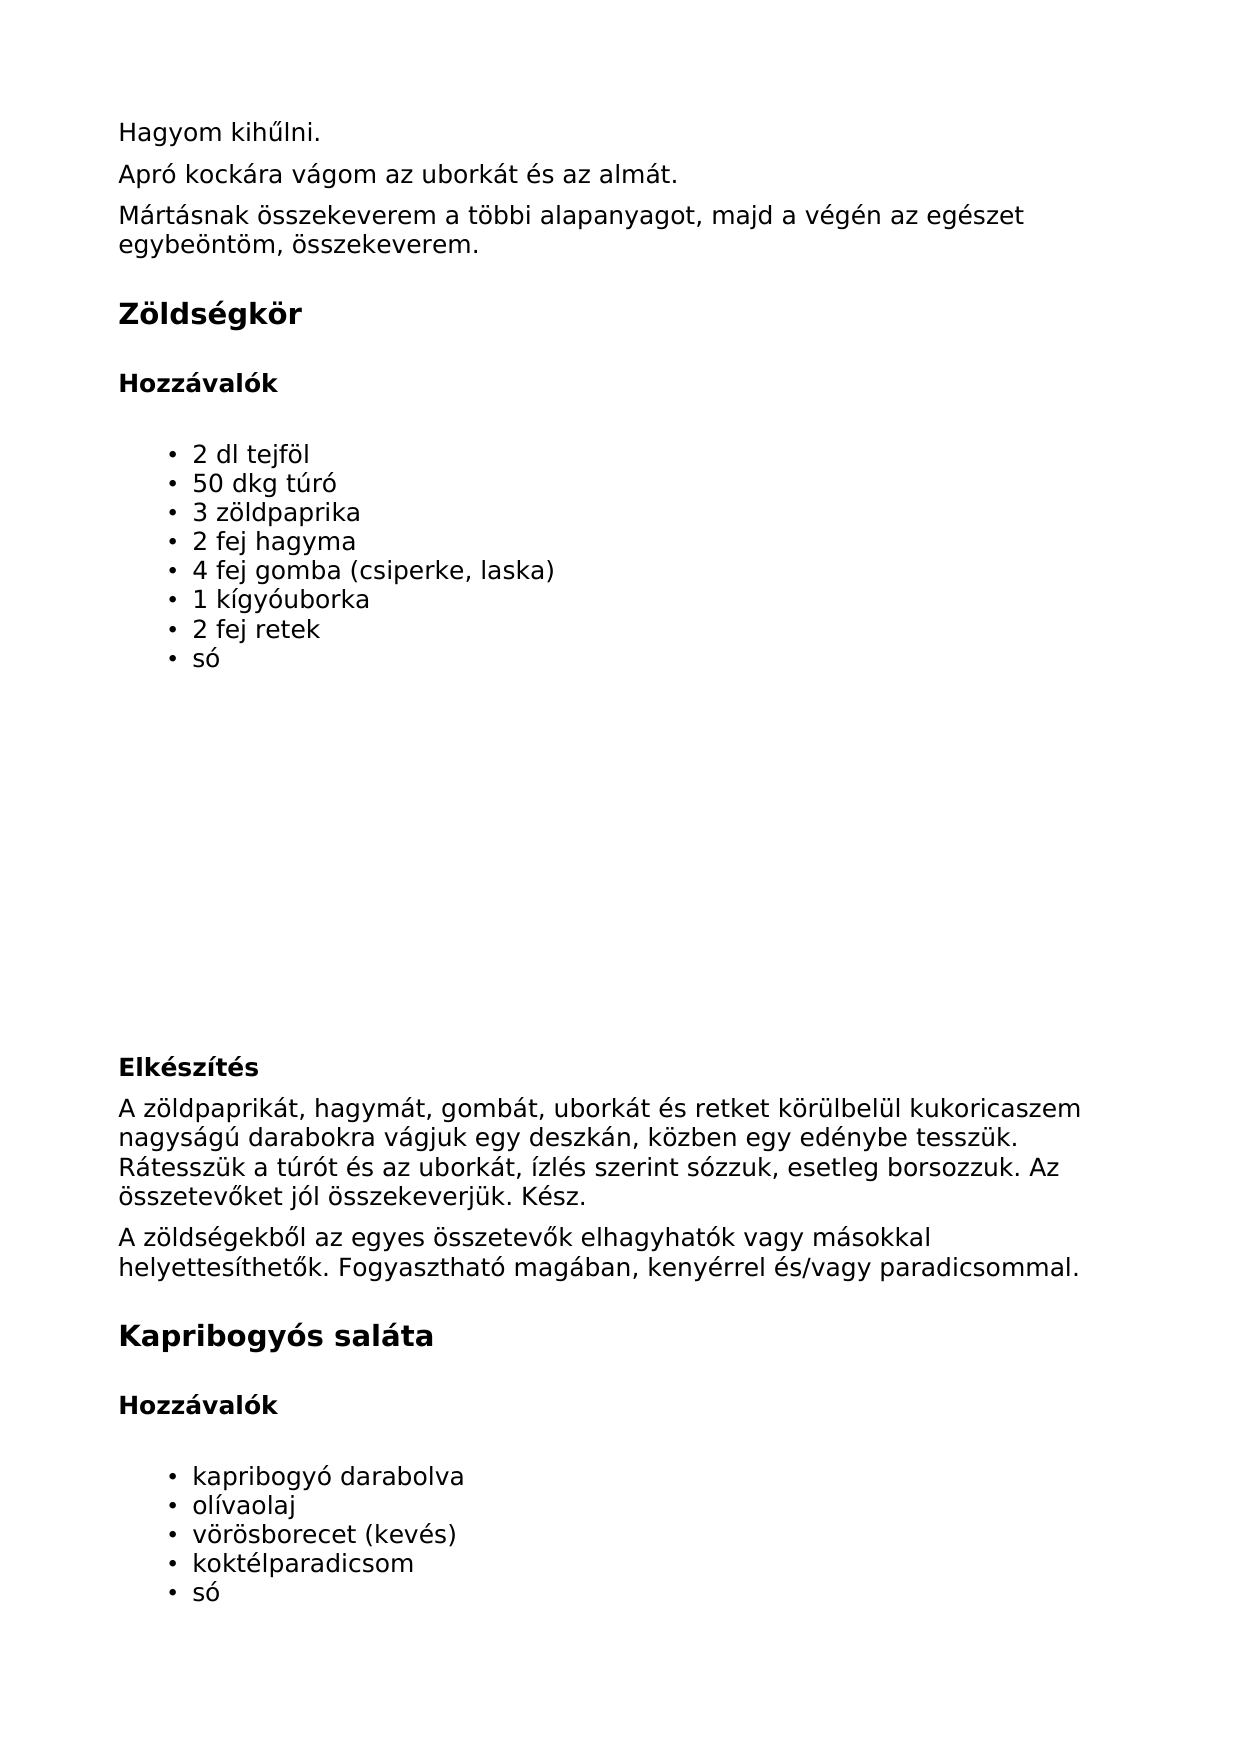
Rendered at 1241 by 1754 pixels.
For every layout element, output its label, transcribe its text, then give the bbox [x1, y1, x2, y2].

subtitle Zöldségkör [118, 297, 1122, 331]
list 50 dkg túró [177, 469, 1122, 498]
text Hagyom kihűlni. [118, 118, 1122, 147]
list 4 fej gomba (csiperke, laska) [177, 557, 1122, 586]
subtitle Hozzávalók [118, 369, 1122, 398]
list 3 zöldpaprika [177, 498, 1122, 527]
list 2 fej retek [177, 615, 1122, 644]
text Mártásnak összekeverem a többi alapanyagot, majd a végén az egészet egybeöntöm, összekeverem. [118, 201, 1122, 260]
list olívaolaj [177, 1491, 1122, 1520]
subtitle Kapribogyós saláta [118, 1319, 1122, 1353]
list 2 fej hagyma [177, 527, 1122, 557]
list vörösborecet (kevés) [177, 1520, 1122, 1549]
text A zöldségekből az egyes összetevők elhagyhatók vagy másokkal helyettesíthetők. Fogyasztható magában, kenyérrel és/vagy paradicsommal. [118, 1223, 1122, 1282]
list koktélparadicsom [177, 1549, 1122, 1579]
list 1 kígyóuborka [177, 586, 1122, 615]
list só [177, 644, 1122, 673]
list 2 dl tejföl [177, 440, 1122, 469]
list só [177, 1579, 1122, 1608]
text Apró kockára vágom az uborkát és az almát. [118, 160, 1122, 189]
subtitle Elkészítés [118, 1053, 1122, 1082]
text A zöldpaprikát, hagymát, gombát, uborkát és retket körülbelül kukoricaszem nagyságú darabokra vágjuk egy deszkán, közben egy edénybe tesszük. Rátesszük a túrót és az uborkát, ízlés szerint sózzuk, esetleg borsozzuk. Az összetevőket jól összekeverjük. Kész. [118, 1094, 1122, 1211]
list kapribogyó darabolva [177, 1462, 1122, 1491]
subtitle Hozzávalók [118, 1391, 1122, 1420]
